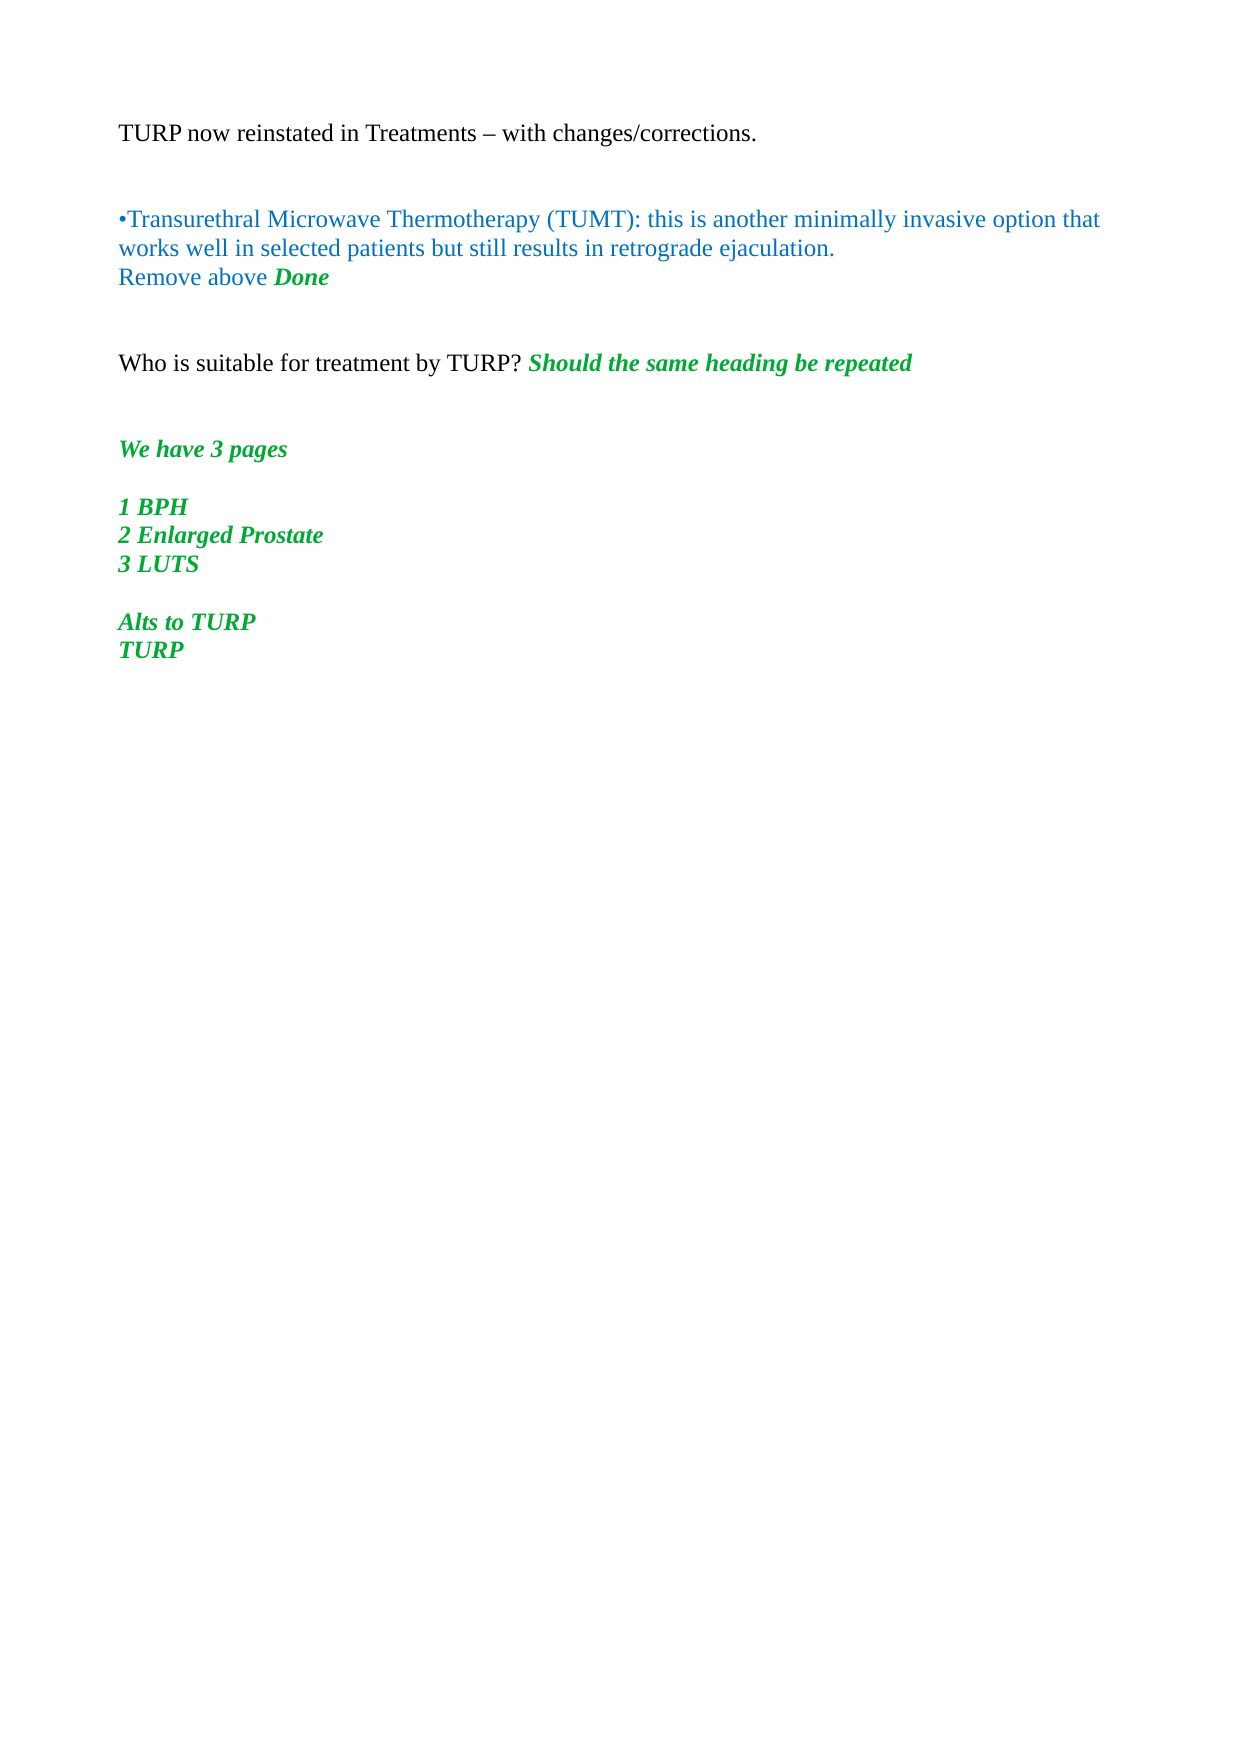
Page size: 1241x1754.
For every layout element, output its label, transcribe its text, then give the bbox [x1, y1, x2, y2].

text Remove above Done [118, 262, 1122, 291]
text 3 LUTS [118, 549, 1122, 578]
text 2 Enlarged Prostate [118, 521, 1122, 549]
text Who is suitable for treatment by TURP? Should the same heading be repeated [118, 348, 1122, 377]
text We have 3 pages [118, 434, 1122, 463]
text 1 BPH [118, 492, 1122, 521]
text Alts to TURP [118, 607, 1122, 636]
text •Transurethral Microwave Thermotherapy (TUMT): this is another minimally invasive option that works well in selected patients but still results in retrograde ejaculation. [118, 204, 1122, 262]
text TURP [118, 636, 1122, 664]
text TURP now reinstated in Treatments – with changes/corrections. [118, 118, 1122, 147]
